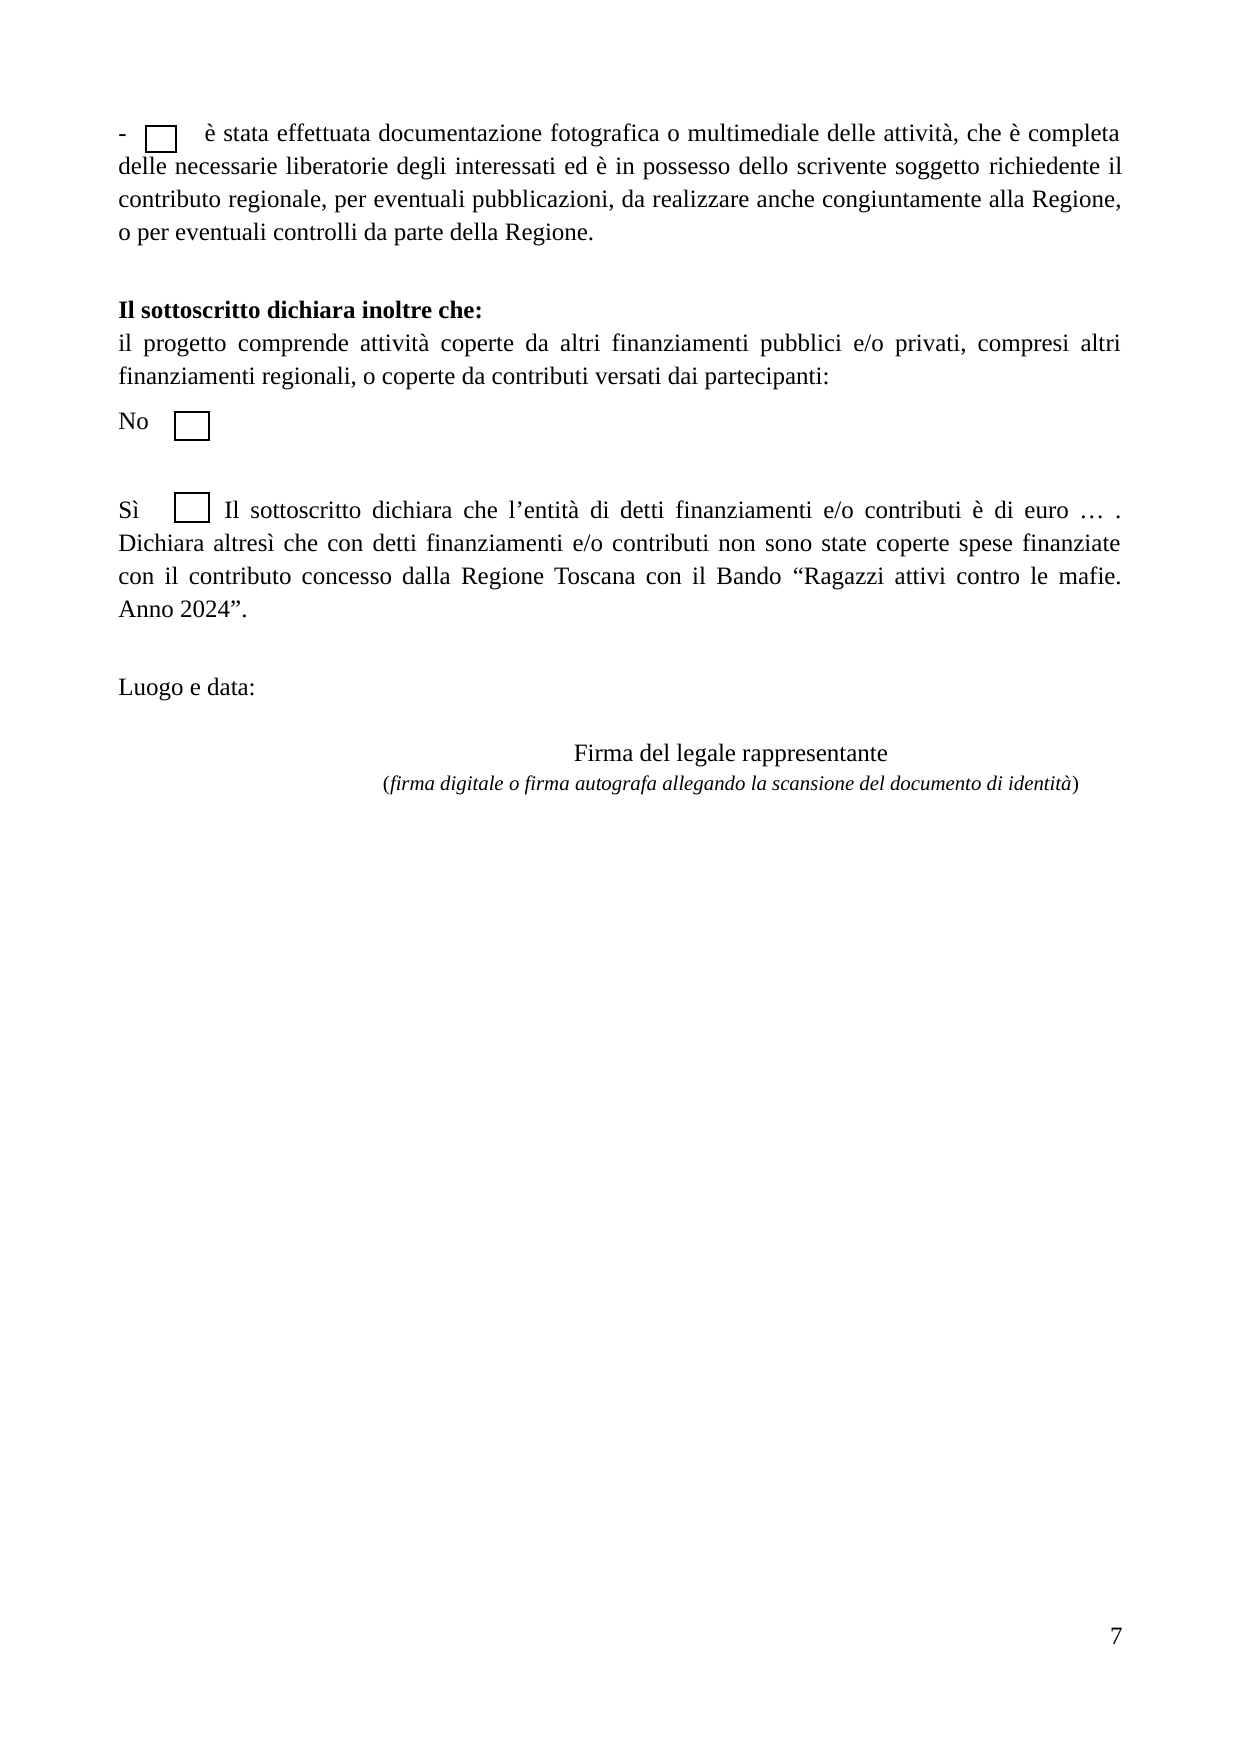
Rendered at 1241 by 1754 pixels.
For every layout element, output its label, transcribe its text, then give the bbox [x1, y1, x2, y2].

list - è stata effettuata documentazione fotografica o multimediale delle attività, che è completa delle necessarie liberatorie degli interessati ed è in possesso dello scrivente soggetto richiedente il contributo regionale, per eventuali pubblicazioni, da realizzare anche congiuntamente alla Regione, o per eventuali controlli da parte della Regione. [118, 118, 1122, 246]
text (firma digitale o firma autografa allegando la scansione del documento di identità) [339, 771, 1122, 795]
list Il sottoscritto dichiara inoltre che: [118, 295, 1122, 324]
text No [118, 406, 1122, 434]
text Sì Il sottoscritto dichiara che l’entità di detti finanziamenti e/o contributi è di euro … . Dichiara altresì che con detti finanziamenti e/o contributi non sono state coperte spese finanziate con il contributo concesso dalla Regione Toscana con il Bando “Ragazzi attivi contro le mafie. Anno 2024”. [118, 495, 1122, 623]
text Luogo e data: [118, 672, 1122, 701]
text il progetto comprende attività coperte da altri finanziamenti pubblici e/o privati, compresi altri finanziamenti regionali, o coperte da contributi versati dai partecipanti: [118, 328, 1122, 390]
text Firma del legale rappresentante [339, 738, 1122, 767]
